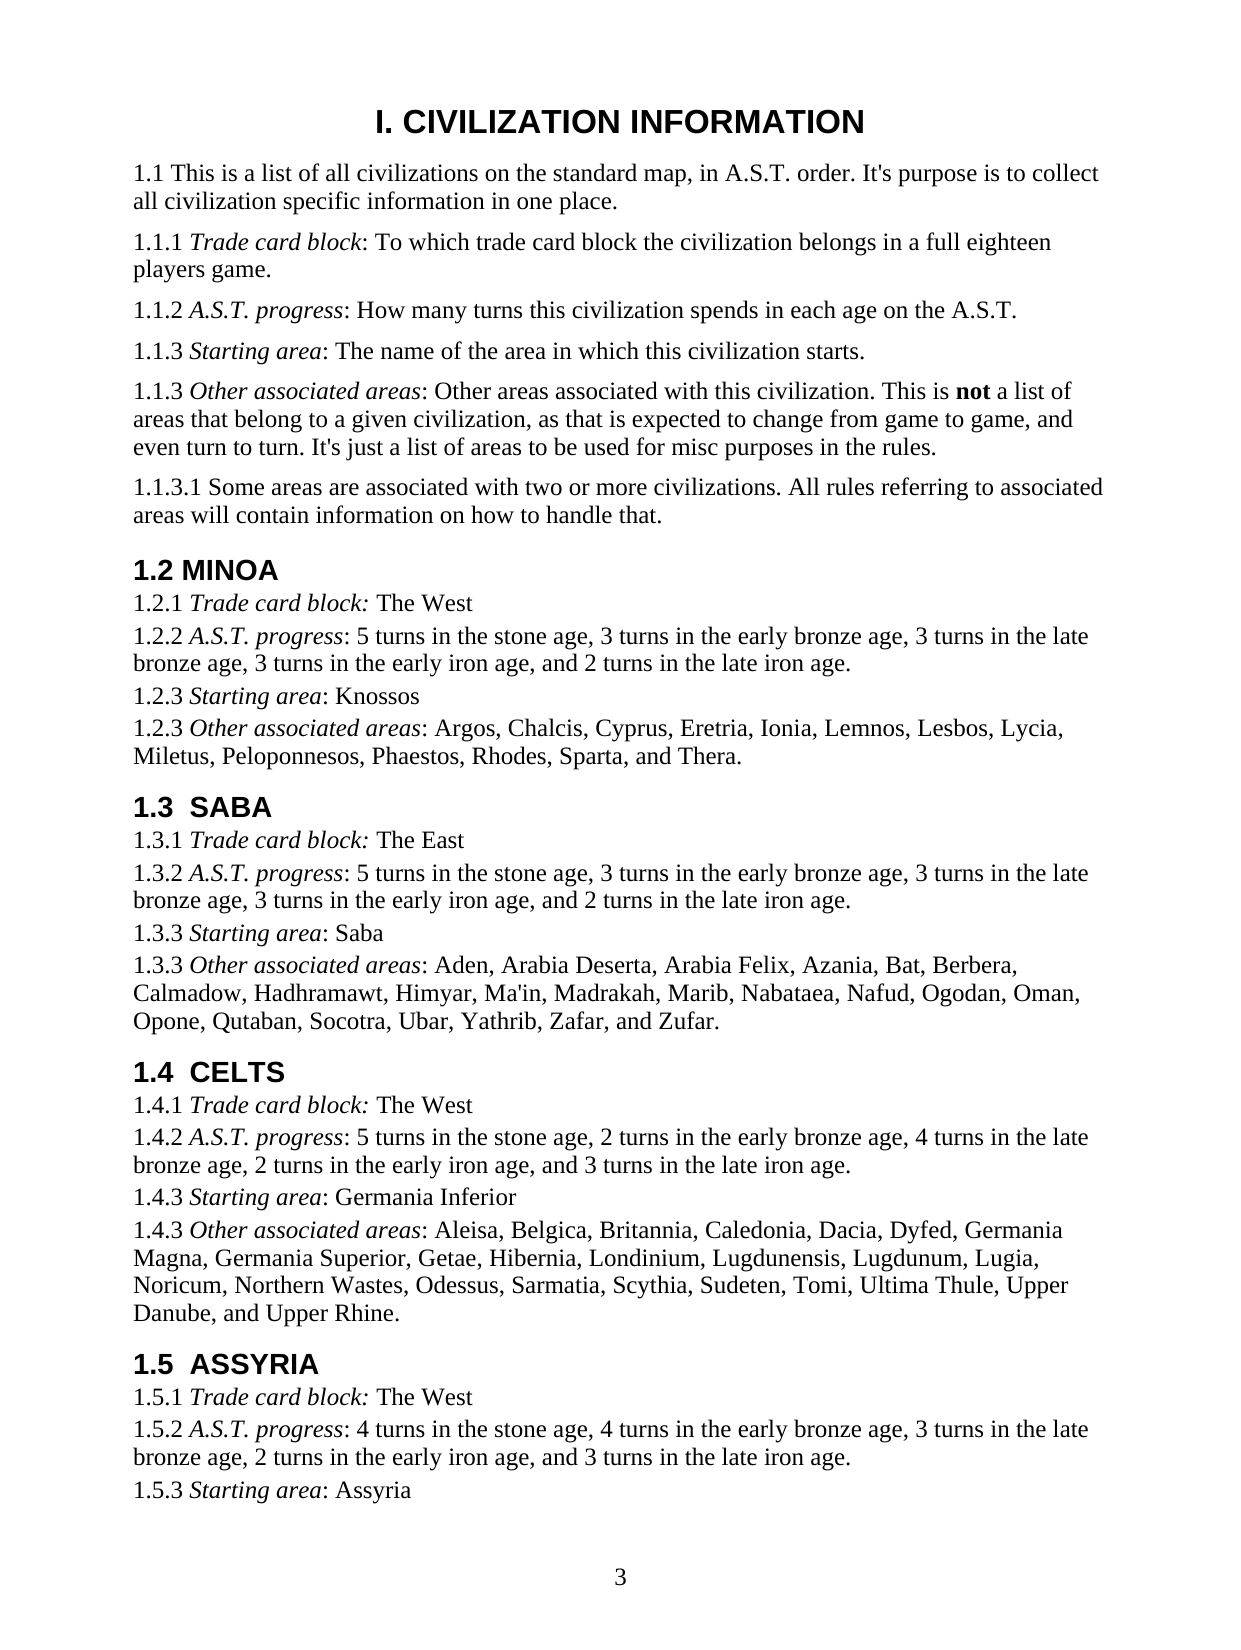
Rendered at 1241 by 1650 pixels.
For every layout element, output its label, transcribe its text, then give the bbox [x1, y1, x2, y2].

subtitle 1.2 Minoa [133, 554, 1107, 587]
list 1.2.3 Other associated areas: Argos, Chalcis, Cyprus, Eretria, Ionia, Lemnos, Lesbos, Lycia, Miletus, Peloponnesos, Phaestos, Rhodes, Sparta, and Thera. [133, 714, 1107, 770]
list 1.2.1 Trade card block: The West [133, 589, 1107, 617]
list 1.3.3 Other associated areas: Aden, Arabia Deserta, Arabia Felix, Azania, Bat, Berbera, Calmadow, Hadhramawt, Himyar, Ma'in, Madrakah, Marib, Nabataea, Nafud, Ogodan, Oman, Opone, Qutaban, Socotra, Ubar, Yathrib, Zafar, and Zufar. [133, 951, 1107, 1034]
subtitle I. Civilization Information [133, 103, 1107, 141]
list 1.2.2 A.S.T. progress: 5 turns in the stone age, 3 turns in the early bronze age, 3 turns in the late bronze age, 3 turns in the early iron age, and 2 turns in the late iron age. [133, 622, 1107, 677]
list 1.5.2 A.S.T. progress: 4 turns in the stone age, 4 turns in the early bronze age, 3 turns in the late bronze age, 2 turns in the early iron age, and 3 turns in the late iron age. [133, 1416, 1107, 1471]
subtitle 1.5 Assyria [133, 1348, 1107, 1381]
text 1.1.3 Other associated areas: Other areas associated with this civilization. This is not a list of areas that belong to a given civilization, as that is expected to change from game to game, and even turn to turn. It's just a list of areas to be used for misc purposes in the rules. [133, 377, 1107, 461]
text 1.1.1 Trade card block: To which trade card block the civilization belongs in a full eighteen players game. [133, 228, 1107, 283]
text 1.1 This is a list of all civilizations on the standard map, in A.S.T. order. It's purpose is to collect all civilization specific information in one place. [133, 159, 1107, 215]
text 1.1.3.1 Some areas are associated with two or more civilizations. All rules referring to associated areas will contain information on how to handle that. [133, 473, 1107, 529]
list 1.3.1 Trade card block: The East [133, 826, 1107, 854]
list 1.4.1 Trade card block: The West [133, 1091, 1107, 1118]
subtitle 1.3 Saba [133, 791, 1107, 824]
subtitle 1.4 Celts [133, 1056, 1107, 1088]
text 1.1.2 A.S.T. progress: How many turns this civilization spends in each age on the A.S.T. [133, 296, 1107, 324]
list 1.4.3 Other associated areas: Aleisa, Belgica, Britannia, Caledonia, Dacia, Dyfed, Germania Magna, Germania Superior, Getae, Hibernia, Londinium, Lugdunensis, Lugdunum, Lugia, Noricum, Northern Wastes, Odessus, Sarmatia, Scythia, Sudeten, Tomi, Ultima Thule, Upper Danube, and Upper Rhine. [133, 1216, 1107, 1327]
list 1.4.2 A.S.T. progress: 5 turns in the stone age, 2 turns in the early bronze age, 4 turns in the late bronze age, 2 turns in the early iron age, and 3 turns in the late iron age. [133, 1123, 1107, 1179]
text 1.1.3 Starting area: The name of the area in which this civilization starts. [133, 337, 1107, 364]
list 1.4.3 Starting area: Germania Inferior [133, 1183, 1107, 1211]
list 1.5.1 Trade card block: The West [133, 1383, 1107, 1411]
list 1.5.3 Starting area: Assyria [133, 1476, 1107, 1503]
list 1.3.3 Starting area: Saba [133, 919, 1107, 947]
list 1.3.2 A.S.T. progress: 5 turns in the stone age, 3 turns in the early bronze age, 3 turns in the late bronze age, 3 turns in the early iron age, and 2 turns in the late iron age. [133, 859, 1107, 914]
list 1.2.3 Starting area: Knossos [133, 682, 1107, 710]
